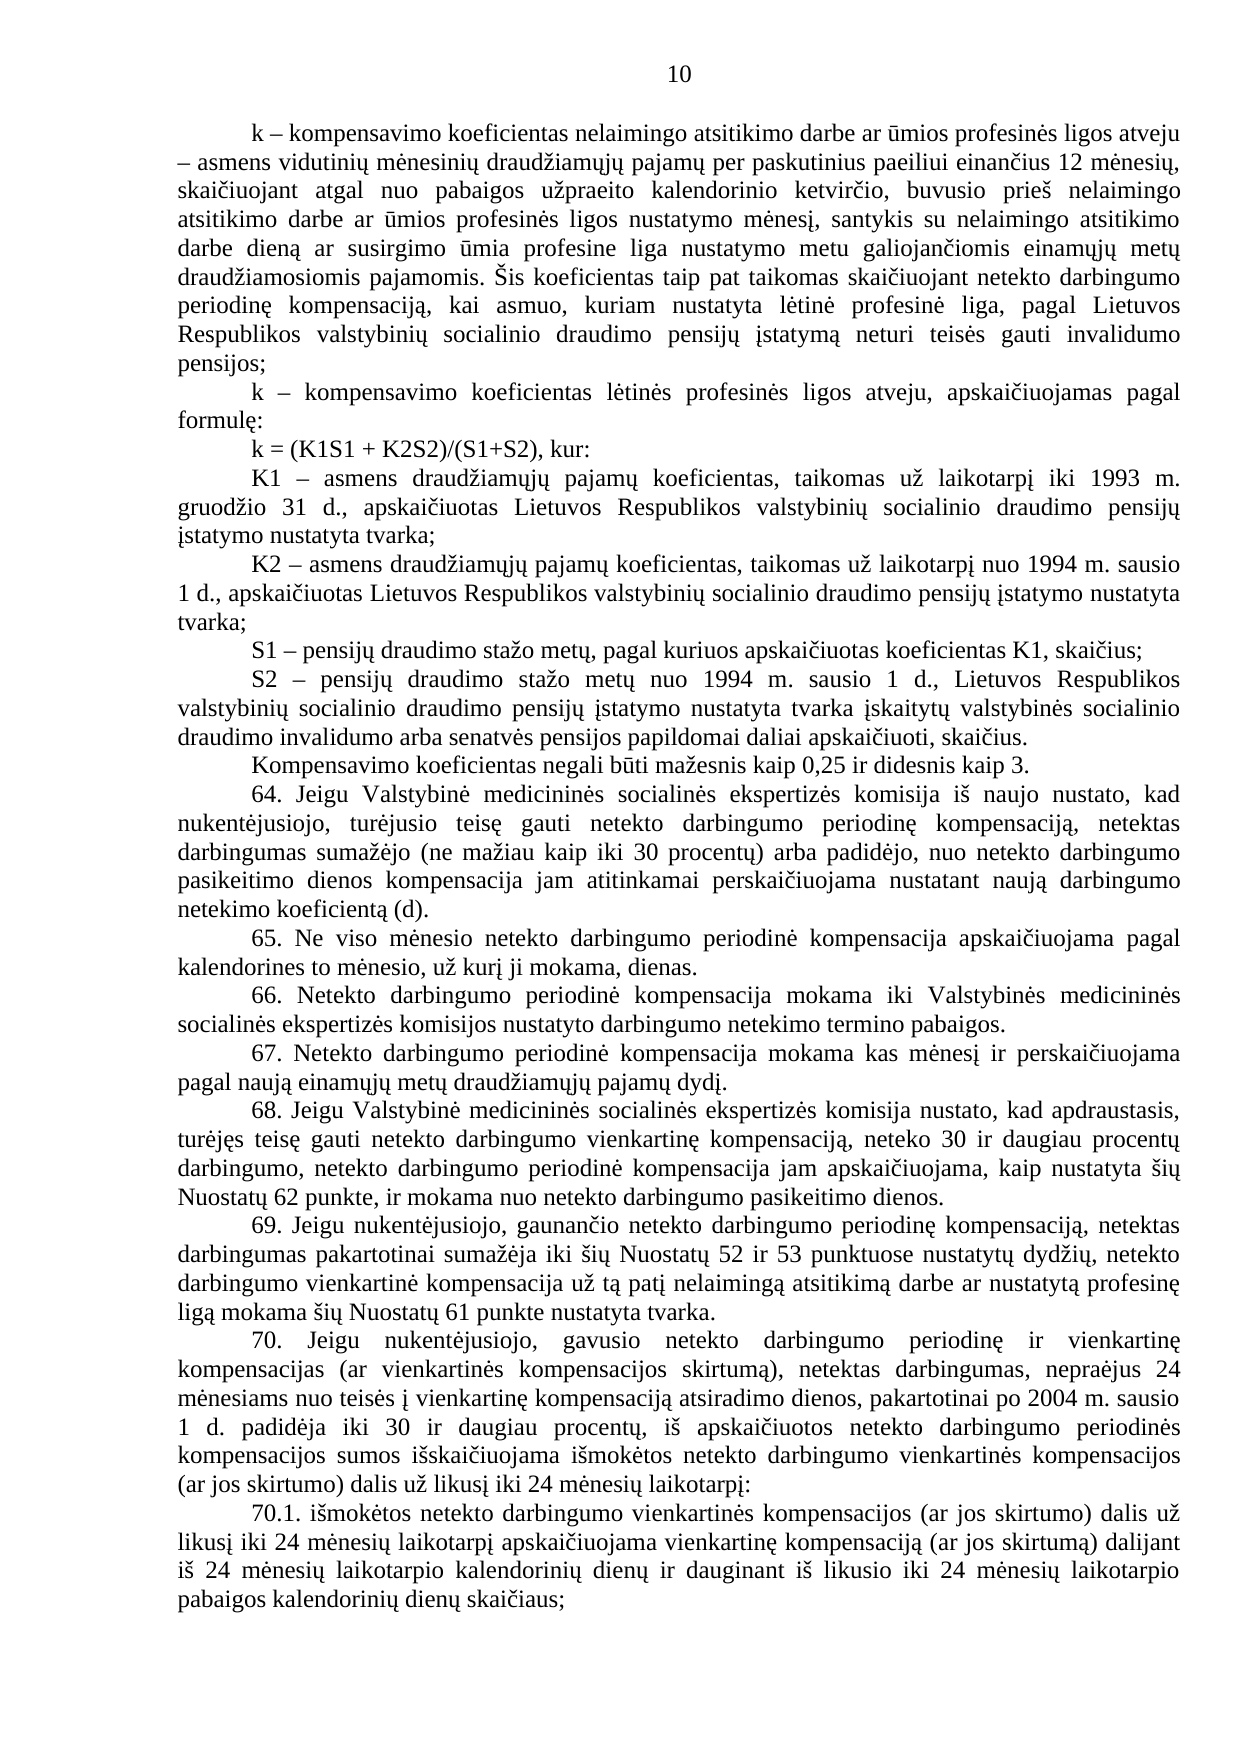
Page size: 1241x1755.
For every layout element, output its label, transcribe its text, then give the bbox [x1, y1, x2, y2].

text 64. Jeigu Valstybinė medicininės socialinės ekspertizės komisija iš naujo nustato, kad nukentėjusiojo, turėjusio teisę gauti netekto darbingumo periodinę kompensaciją, netektas darbingumas sumažėjo (ne mažiau kaip iki 30 procentų) arba padidėjo, nuo netekto darbingumo pasikeitimo dienos kompensacija jam atitinkamai perskaičiuojama nustatant naują darbingumo netekimo koeficientą (d). [177, 779, 1181, 923]
text 70. Jeigu nukentėjusiojo, gavusio netekto darbingumo periodinę ir vienkartinę kompensacijas (ar vienkartinės kompensacijos skirtumą), netektas darbingumas, nepraėjus 24 mėnesiams nuo teisės į vienkartinę kompensaciją atsiradimo dienos, pakartotinai po 2004 m. sausio 1 d. padidėja iki 30 ir daugiau procentų, iš apskaičiuotos netekto darbingumo periodinės kompensacijos sumos išskaičiuojama išmokėtos netekto darbingumo vienkartinės kompensacijos (ar jos skirtumo) dalis už likusį iki 24 mėnesių laikotarpį: [177, 1326, 1181, 1498]
text K1 – asmens draudžiamųjų pajamų koeficientas, taikomas už laikotarpį iki 1993 m. gruodžio 31 d., apskaičiuotas Lietuvos Respublikos valstybinių socialinio draudimo pensijų įstatymo nustatyta tvarka; [177, 463, 1181, 549]
text Kompensavimo koeficientas negali būti mažesnis kaip 0,25 ir didesnis kaip 3. [177, 751, 1181, 779]
text 67. Netekto darbingumo periodinė kompensacija mokama kas mėnesį ir perskaičiuojama pagal naują einamųjų metų draudžiamųjų pajamų dydį. [177, 1038, 1181, 1096]
text S1 – pensijų draudimo stažo metų, pagal kuriuos apskaičiuotas koeficientas K1, skaičius; [177, 636, 1181, 664]
text 68. Jeigu Valstybinė medicininės socialinės ekspertizės komisija nustato, kad apdraustasis, turėjęs teisę gauti netekto darbingumo vienkartinę kompensaciją, neteko 30 ir daugiau procentų darbingumo, netekto darbingumo periodinė kompensacija jam apskaičiuojama, kaip nustatyta šių Nuostatų 62 punkte, ir mokama nuo netekto darbingumo pasikeitimo dienos. [177, 1096, 1181, 1211]
text 65. Ne viso mėnesio netekto darbingumo periodinė kompensacija apskaičiuojama pagal kalendorines to mėnesio, už kurį ji mokama, dienas. [177, 923, 1181, 981]
text 69. Jeigu nukentėjusiojo, gaunančio netekto darbingumo periodinę kompensaciją, netektas darbingumas pakartotinai sumažėja iki šių Nuostatų 52 ir 53 punktuose nustatytų dydžių, netekto darbingumo vienkartinė kompensacija už tą patį nelaimingą atsitikimą darbe ar nustatytą profesinę ligą mokama šių Nuostatų 61 punkte nustatyta tvarka. [177, 1211, 1181, 1326]
text k – kompensavimo koeficientas lėtinės profesinės ligos atveju, apskaičiuojamas pagal formulę: [177, 377, 1181, 434]
text S2 – pensijų draudimo stažo metų nuo 1994 m. sausio 1 d., Lietuvos Respublikos valstybinių socialinio draudimo pensijų įstatymo nustatyta tvarka įskaitytų valstybinės socialinio draudimo invalidumo arba senatvės pensijos papildomai daliai apskaičiuoti, skaičius. [177, 664, 1181, 751]
text K2 – asmens draudžiamųjų pajamų koeficientas, taikomas už laikotarpį nuo 1994 m. sausio 1 d., apskaičiuotas Lietuvos Respublikos valstybinių socialinio draudimo pensijų įstatymo nustatyta tvarka; [177, 549, 1181, 636]
text 70.1. išmokėtos netekto darbingumo vienkartinės kompensacijos (ar jos skirtumo) dalis už likusį iki 24 mėnesių laikotarpį apskaičiuojama vienkartinę kompensaciją (ar jos skirtumą) dalijant iš 24 mėnesių laikotarpio kalendorinių dienų ir dauginant iš likusio iki 24 mėnesių laikotarpio pabaigos kalendorinių dienų skaičiaus; [177, 1498, 1181, 1613]
text 66. Netekto darbingumo periodinė kompensacija mokama iki Valstybinės medicininės socialinės ekspertizės komisijos nustatyto darbingumo netekimo termino pabaigos. [177, 981, 1181, 1038]
text k – kompensavimo koeficientas nelaimingo atsitikimo darbe ar ūmios profesinės ligos atveju – asmens vidutinių mėnesinių draudžiamųjų pajamų per paskutinius paeiliui einančius 12 mėnesių, skaičiuojant atgal nuo pabaigos užpraeito kalendorinio ketvirčio, buvusio prieš nelaimingo atsitikimo darbe ar ūmios profesinės ligos nustatymo mėnesį, santykis su nelaimingo atsitikimo darbe dieną ar susirgimo ūmia profesine liga nustatymo metu galiojančiomis einamųjų metų draudžiamosiomis pajamomis. Šis koeficientas taip pat taikomas skaičiuojant netekto darbingumo periodinę kompensaciją, kai asmuo, kuriam nustatyta lėtinė profesinė liga, pagal Lietuvos Respublikos valstybinių socialinio draudimo pensijų įstatymą neturi teisės gauti invalidumo pensijos; [177, 118, 1181, 377]
text k = (K1S1 + K2S2)/(S1+S2), kur: [177, 434, 1181, 463]
